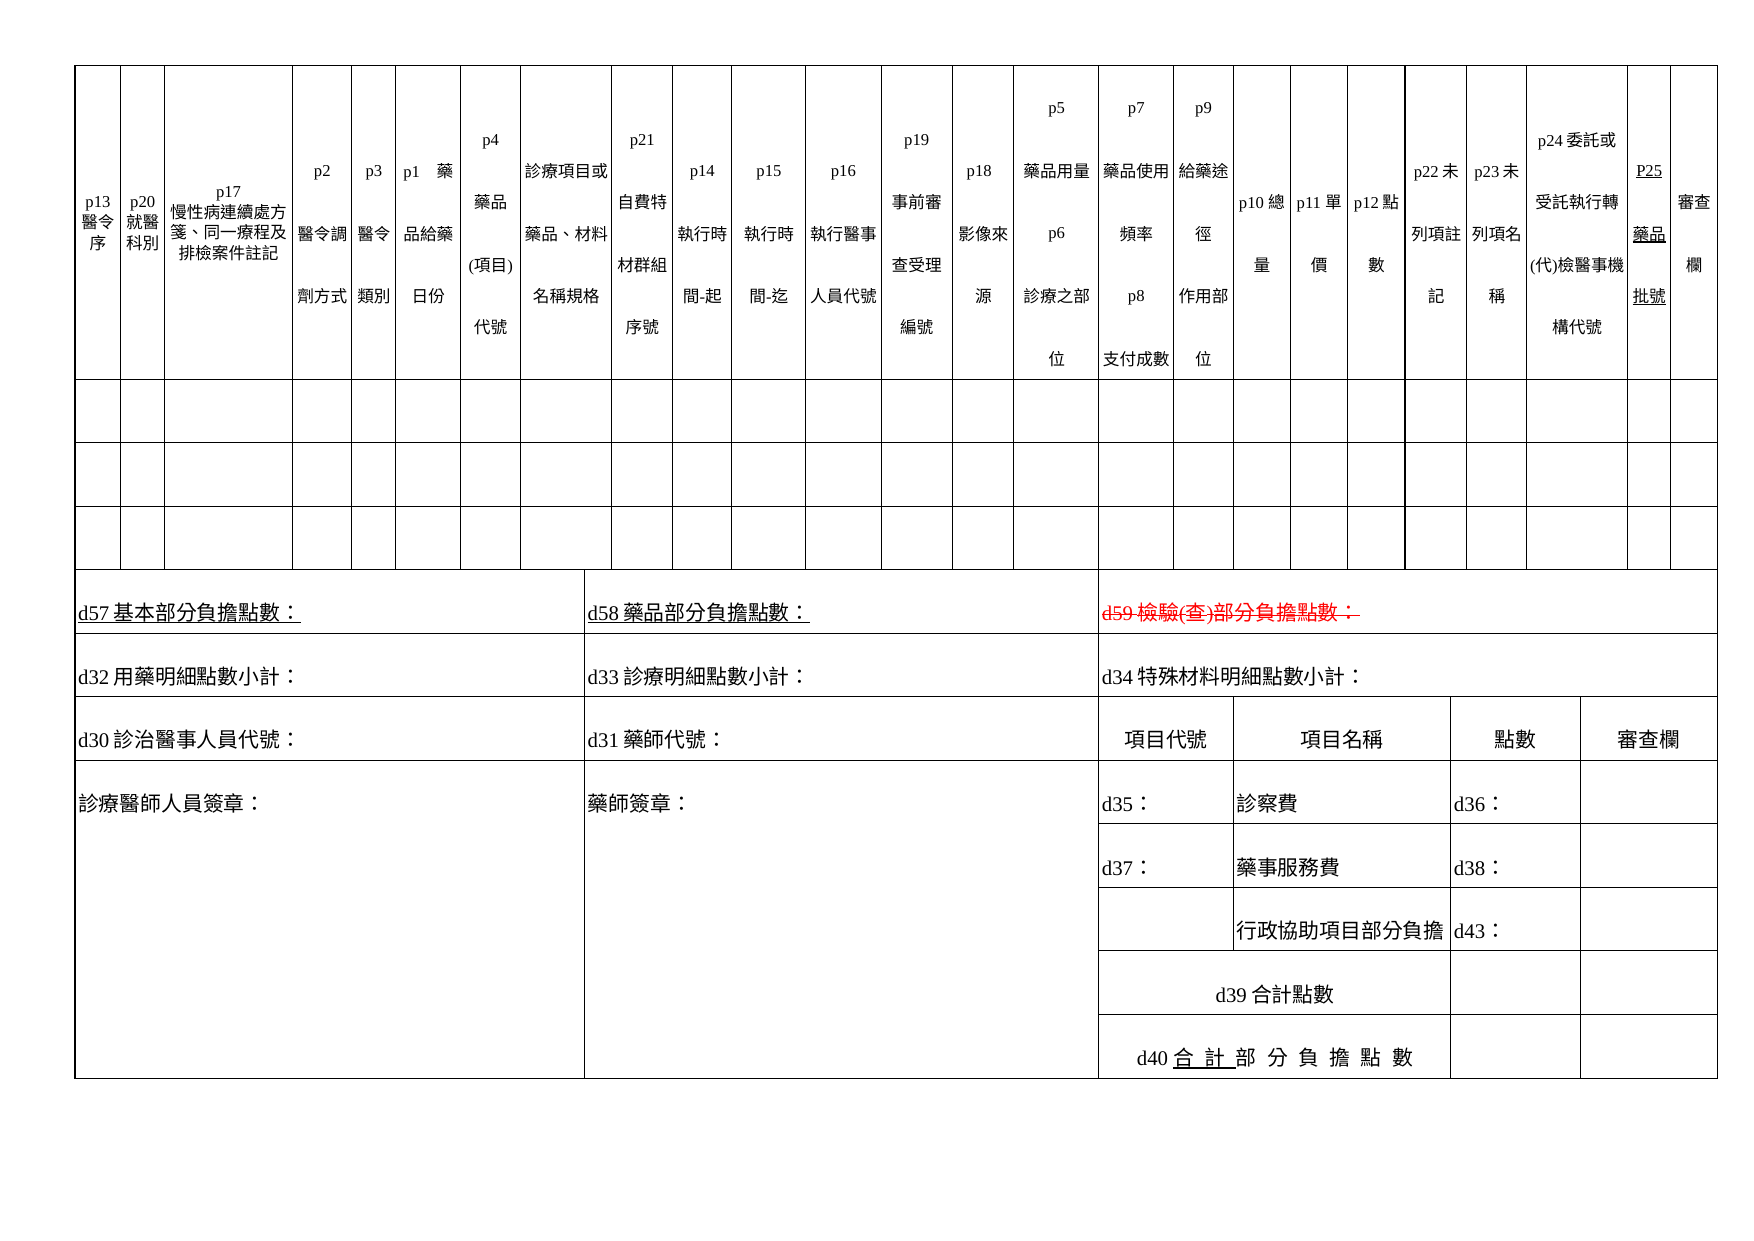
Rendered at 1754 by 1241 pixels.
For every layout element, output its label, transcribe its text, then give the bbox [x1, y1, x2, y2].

table_cell [461, 443, 520, 506]
table_cell [521, 443, 611, 506]
table_cell p14 執行時間-起 [673, 66, 731, 378]
table_cell [1671, 507, 1717, 569]
table_cell 診療醫師人員簽章： [76, 761, 584, 1077]
table_cell [732, 380, 805, 442]
table_cell p17 慢性病連續處方箋、同一療程及排檢案件註記 [165, 66, 292, 378]
table_cell d34特殊材料明細點數小計： [1099, 634, 1717, 696]
table_cell 審查欄 [1581, 697, 1717, 760]
table_cell [1628, 380, 1670, 442]
table_cell [953, 443, 1013, 506]
table_cell d58藥品部分負擔點數： [585, 570, 1098, 633]
table_cell d40 合 計 部 分 負 擔 點 數 [1099, 1015, 1450, 1077]
table_cell [1451, 951, 1580, 1014]
table_cell [882, 443, 952, 506]
table_cell [76, 507, 120, 569]
table_cell [293, 380, 351, 442]
table_cell [1174, 443, 1233, 506]
table_cell [673, 443, 731, 506]
table_cell p4 藥品(項目)代號 [461, 66, 520, 378]
table_cell [352, 380, 395, 442]
table_cell [1527, 380, 1627, 442]
table_cell [76, 443, 120, 506]
table_cell 項目代號 [1099, 697, 1233, 760]
table_cell [732, 443, 805, 506]
table_cell [1581, 888, 1717, 950]
table_cell [1099, 888, 1233, 950]
table_cell [1581, 951, 1717, 1014]
table_cell p24委託或受託執行轉(代)檢醫事機構代號 [1527, 66, 1627, 378]
table_cell [1628, 507, 1670, 569]
table_cell [612, 443, 672, 506]
table_cell [165, 443, 292, 506]
table_cell [1467, 507, 1526, 569]
table_cell [1014, 380, 1098, 442]
table_cell d35： [1099, 761, 1233, 823]
table_cell [1451, 1015, 1580, 1077]
table_cell [1467, 380, 1526, 442]
table_cell [1174, 507, 1233, 569]
table_cell [396, 380, 460, 442]
table_cell [1174, 380, 1233, 442]
table_cell [612, 380, 672, 442]
table_cell d38： [1451, 824, 1580, 887]
table_cell [1099, 380, 1173, 442]
table_cell [1628, 443, 1670, 506]
table_cell 藥事服務費 [1234, 824, 1450, 887]
table_cell p11 單價 [1291, 66, 1347, 378]
table_cell [121, 507, 164, 569]
table_cell [1406, 380, 1466, 442]
table_cell p19 事前審查受理編號 [882, 66, 952, 378]
table_cell 項目名稱 [1234, 697, 1450, 760]
table_cell [461, 380, 520, 442]
table_cell p15 執行時間-迄 [732, 66, 805, 378]
table_cell [121, 443, 164, 506]
table_cell [1291, 507, 1347, 569]
table_cell [521, 507, 611, 569]
table_cell [882, 507, 952, 569]
table_cell [1348, 443, 1404, 506]
table_cell [1234, 507, 1290, 569]
table_cell p3 醫令類別 [352, 66, 395, 378]
table_cell p16 執行醫事人員代號 [806, 66, 881, 378]
table_cell p22未列項註記 [1406, 66, 1466, 378]
table_cell 點數 [1451, 697, 1580, 760]
table_cell p13醫令序 [76, 66, 120, 378]
table_cell [1581, 1015, 1717, 1077]
table_cell p7 藥品使用頻率 p8 支付成數 [1099, 66, 1173, 378]
table_cell [612, 507, 672, 569]
table_cell d43： [1451, 888, 1580, 950]
table_cell d36： [1451, 761, 1580, 823]
table_cell [165, 380, 292, 442]
table_cell [1014, 443, 1098, 506]
table_cell d59檢驗(查)部分負擔點數： [1099, 570, 1717, 633]
table_cell [76, 380, 120, 442]
table_cell [1348, 380, 1404, 442]
table_cell p20 就醫 科別 [121, 66, 164, 378]
table_cell [396, 507, 460, 569]
table_cell [1348, 507, 1404, 569]
table_cell d57基本部分負擔點數： [76, 570, 584, 633]
table_cell [1291, 380, 1347, 442]
table_cell d30診治醫事人員代號： [76, 697, 584, 760]
table_cell [953, 380, 1013, 442]
table_cell [673, 380, 731, 442]
table_cell [1406, 443, 1466, 506]
table_cell [1527, 443, 1627, 506]
table_cell [1671, 380, 1717, 442]
table_cell p2 醫令調劑方式 [293, 66, 351, 378]
table_cell [121, 380, 164, 442]
table_cell 藥師簽章： [585, 761, 1098, 1077]
table_cell p1 藥品給藥日份 [396, 66, 460, 378]
table_cell p18 影像來源 [953, 66, 1013, 378]
table_cell [293, 443, 351, 506]
table_cell [806, 380, 881, 442]
table_cell [806, 443, 881, 506]
table_cell 審查欄 [1671, 66, 1717, 378]
table_cell p9 給藥途徑 作用部位 [1174, 66, 1233, 378]
table_cell [1671, 443, 1717, 506]
table_cell [352, 443, 395, 506]
table_cell [1291, 443, 1347, 506]
table_cell [1234, 380, 1290, 442]
table_cell [521, 380, 611, 442]
table_cell d33診療明細點數小計： [585, 634, 1098, 696]
table_cell p21 自費特材群組序號 [612, 66, 672, 378]
table_cell [882, 380, 952, 442]
table_cell P25藥品批號 [1628, 66, 1670, 378]
table_cell [1099, 443, 1173, 506]
table_cell [1467, 443, 1526, 506]
table_cell [1406, 507, 1466, 569]
table_cell d37： [1099, 824, 1233, 887]
table_cell [293, 507, 351, 569]
table_cell [806, 507, 881, 569]
table_cell 診療項目或藥品、材料名稱規格 [521, 66, 611, 378]
table_cell d32用藥明細點數小計： [76, 634, 584, 696]
table_cell p12點數 [1348, 66, 1404, 378]
table_cell [1099, 507, 1173, 569]
table_cell p5 藥品用量 p6 診療之部位 [1014, 66, 1098, 378]
table_cell 行政協助項目部分負擔 [1234, 888, 1450, 950]
table_cell p23未列項名稱 [1467, 66, 1526, 378]
table_cell [1234, 443, 1290, 506]
table_cell p10 總量 [1234, 66, 1290, 378]
table_cell [732, 507, 805, 569]
table_cell [1527, 507, 1627, 569]
table_cell 診察費 [1234, 761, 1450, 823]
table_cell [396, 443, 460, 506]
table_cell [165, 507, 292, 569]
table_cell [352, 507, 395, 569]
table_cell d39合計點數 [1099, 951, 1450, 1014]
table_cell d31藥師代號： [585, 697, 1098, 760]
table_cell [1014, 507, 1098, 569]
table_cell [461, 507, 520, 569]
table_cell [673, 507, 731, 569]
table_cell [953, 507, 1013, 569]
table_cell [1581, 824, 1717, 887]
table_cell [1581, 761, 1717, 823]
